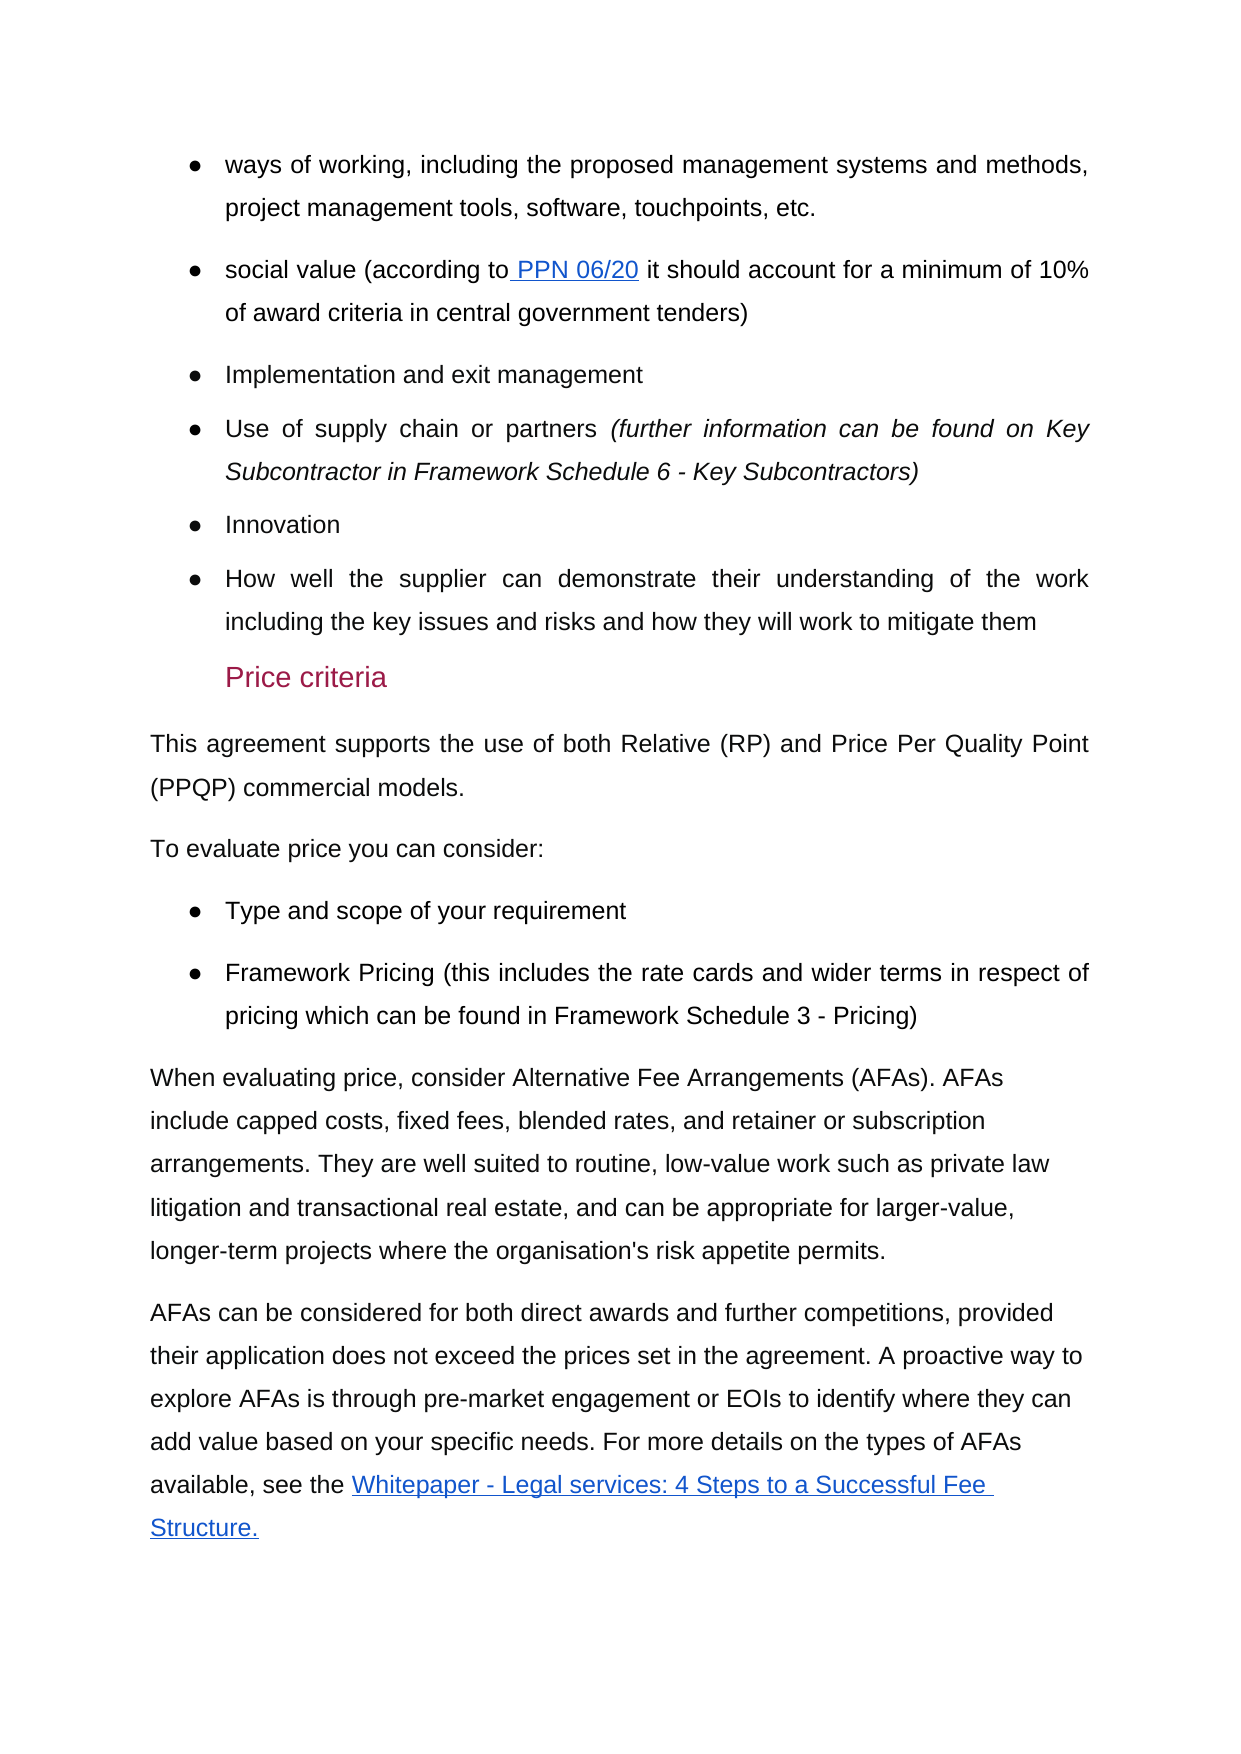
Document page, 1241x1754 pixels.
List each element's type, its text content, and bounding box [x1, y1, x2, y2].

list social value (according to PPN 06/20 it should account for a minimum of 10% of award criteria in central government tenders) [187, 255, 1090, 327]
text AFAs can be considered for both direct awards and further competitions, provided their application does not exceed the prices set in the agreement. A proactive way to explore AFAs is through pre-market engagement or EOIs to identify where they can add value based on your specific needs. For more details on the types of AFAs available, see the Whitepaper - Legal services: 4 Steps to a Successful Fee Structure. [150, 1298, 1090, 1542]
list ways of working, including the proposed management systems and methods, project management tools, software, touchpoints, etc. [187, 150, 1090, 222]
text To evaluate price you can consider: [150, 834, 1090, 863]
list Framework Pricing (this includes the rate cards and wider terms in respect of pricing which can be found in Framework Schedule 3 - Pricing) [187, 958, 1090, 1030]
text This agreement supports the use of both Relative (RP) and Price Per Quality Point (PPQP) commercial models. [150, 729, 1090, 801]
list Innovation [187, 510, 1090, 539]
list Implementation and exit management [187, 360, 1090, 389]
text When evaluating price, consider Alternative Fee Arrangements (AFAs). AFAs include capped costs, fixed fees, blended rates, and retainer or subscription arrangements. They are well suited to routine, low-value work such as private law litigation and transactional real estate, and can be appropriate for larger-value, longer-term projects where the organisation's risk appetite permits. [150, 1063, 1090, 1264]
subtitle Price criteria [150, 660, 1090, 694]
list How well the supplier can demonstrate their understanding of the work including the key issues and risks and how they will work to mitigate them [187, 564, 1090, 636]
list Use of supply chain or partners (further information can be found on Key Subcontractor in Framework Schedule 6 - Key Subcontractors) [187, 413, 1090, 485]
list Type and scope of your requirement [187, 896, 1090, 925]
